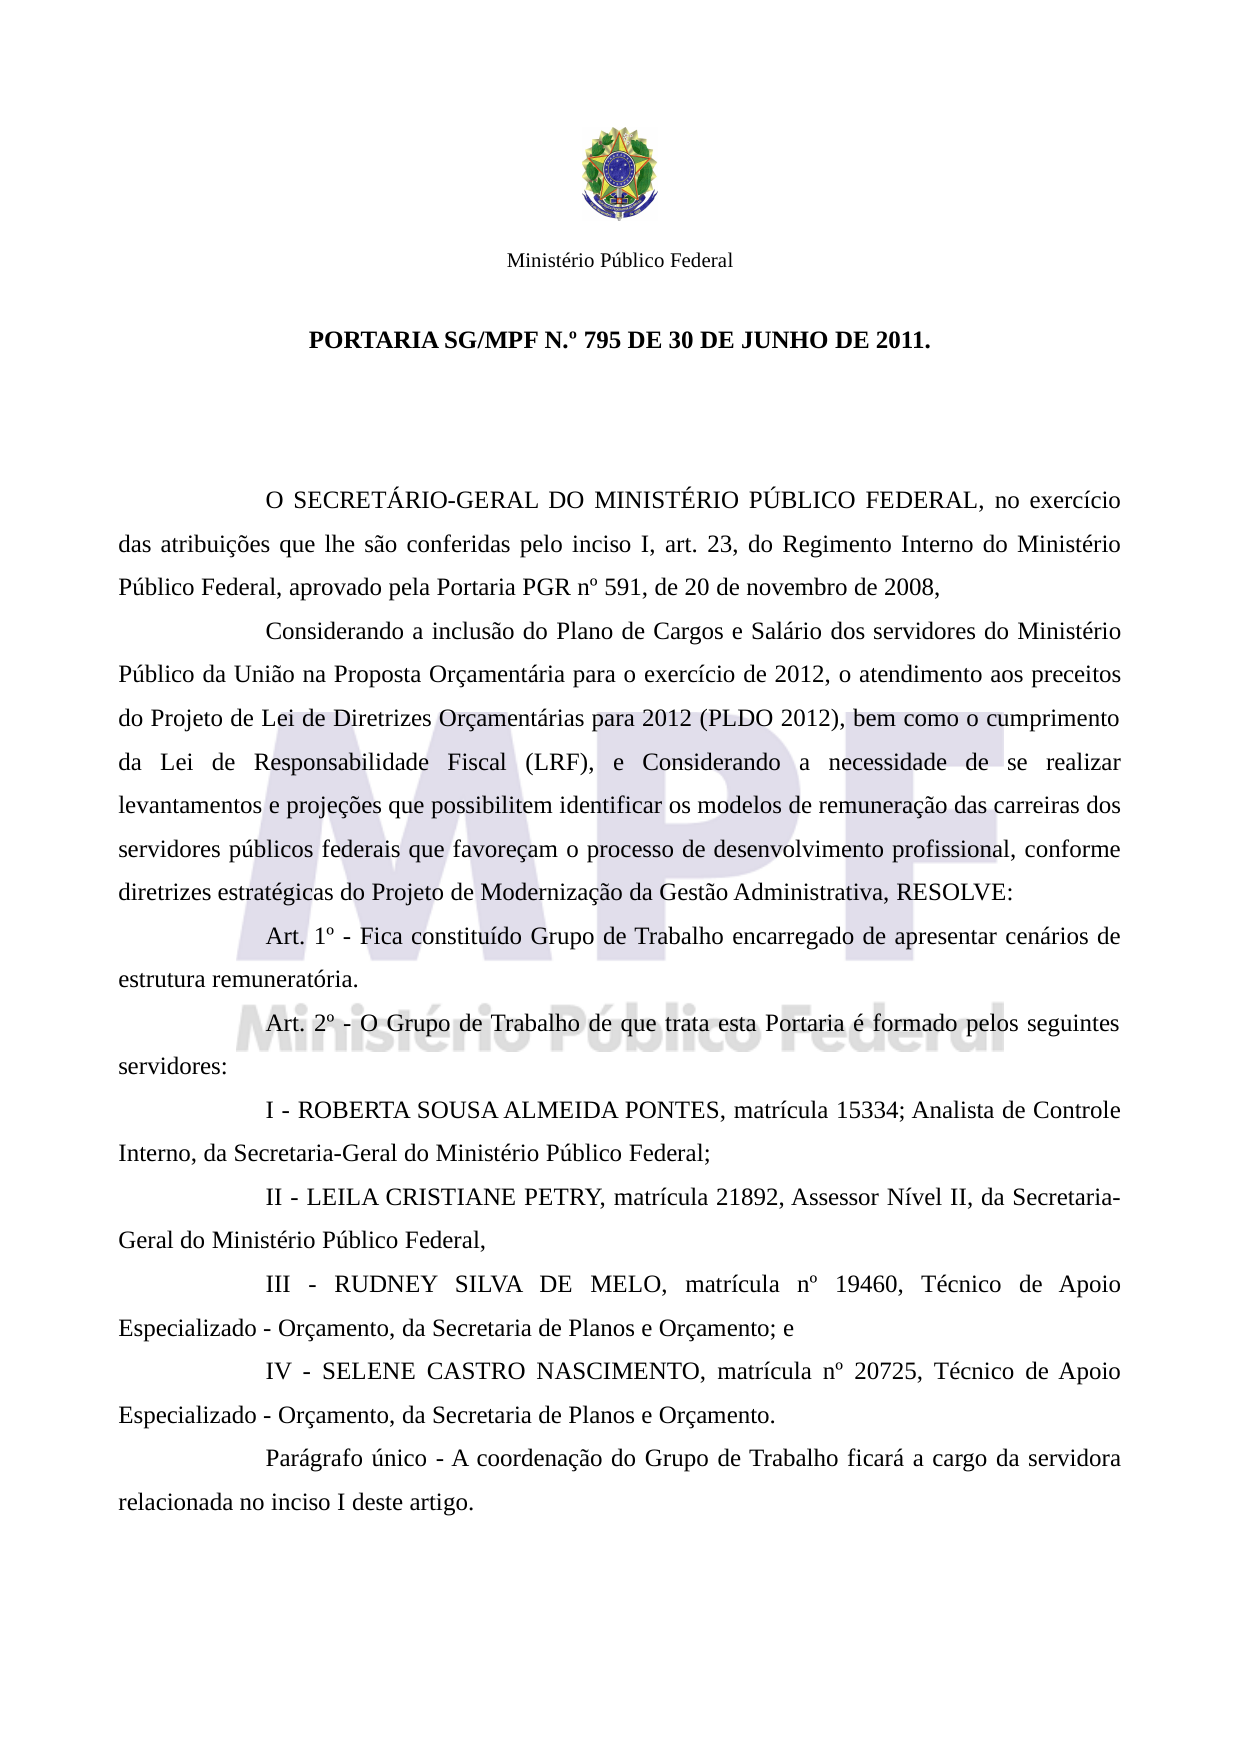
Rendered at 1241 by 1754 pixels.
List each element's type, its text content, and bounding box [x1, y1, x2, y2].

text IV - SELENE CASTRO NASCIMENTO, matrícula nº 20725, Técnico de Apoio Especializado - Orçamento, da Secretaria de Planos e Orçamento. [118, 1356, 1122, 1428]
picture [236, 993, 1004, 1008]
text II - LEILA CRISTIANE PETRY, matrícula 21892, Assessor Nível II, da Secretaria-Geral do Ministério Público Federal, [118, 1182, 1122, 1254]
text I - ROBERTA SOUSA ALMEIDA PONTES, matrícula 15334; Analista de Controle Interno, da Secretaria-Geral do Ministério Público Federal; [118, 1095, 1122, 1167]
text O SECRETÁRIO-GERAL DO MINISTÉRIO PÚBLICO FEDERAL, no exercício das atribuições que lhe são conferidas pelo inciso I, art. 23, do Regimento Interno do Ministério Público Federal, aprovado pela Portaria PGR nº 591, de 20 de novembro de 2008, [118, 485, 1122, 601]
text Art. 1º - Fica constituído Grupo de Trabalho encarregado de apresentar cenários de estrutura remuneratória. [118, 921, 1122, 993]
text Art. 2º - O Grupo de Trabalho de que trata esta Portaria é formado pelos seguintes servidores: [118, 1008, 1122, 1080]
text Parágrafo único - A coordenação do Grupo de Trabalho ficará a cargo da servidora relacionada no inciso I deste artigo. [118, 1443, 1122, 1516]
text Considerando a inclusão do Plano de Cargos e Salário dos servidores do Ministério Público da União na Proposta Orçamentária para o exercício de 2012, o atendimento aos preceitos do Projeto de Lei de Diretrizes Orçamentárias para 2012 (PLDO 2012), bem como o cumprimento da Lei de Responsabilidade Fiscal (LRF), e Considerando a necessidade de se realizar levantamentos e projeções que possibilitem identificar os modelos de remuneração das carreiras dos servidores públicos federais que favoreçam o processo de desenvolvimento profissional, conforme diretrizes estratégicas do Projeto de Modernização da Gestão Administrativa, RESOLVE: [118, 616, 1122, 906]
text III - RUDNEY SILVA DE MELO, matrícula nº 19460, Técnico de Apoio Especializado - Orçamento, da Secretaria de Planos e Orçamento; e [118, 1269, 1122, 1341]
text PORTARIA SG/MPF N.º 795 DE 30 DE JUNHO DE 2011. [118, 325, 1122, 354]
picture [236, 906, 1004, 921]
